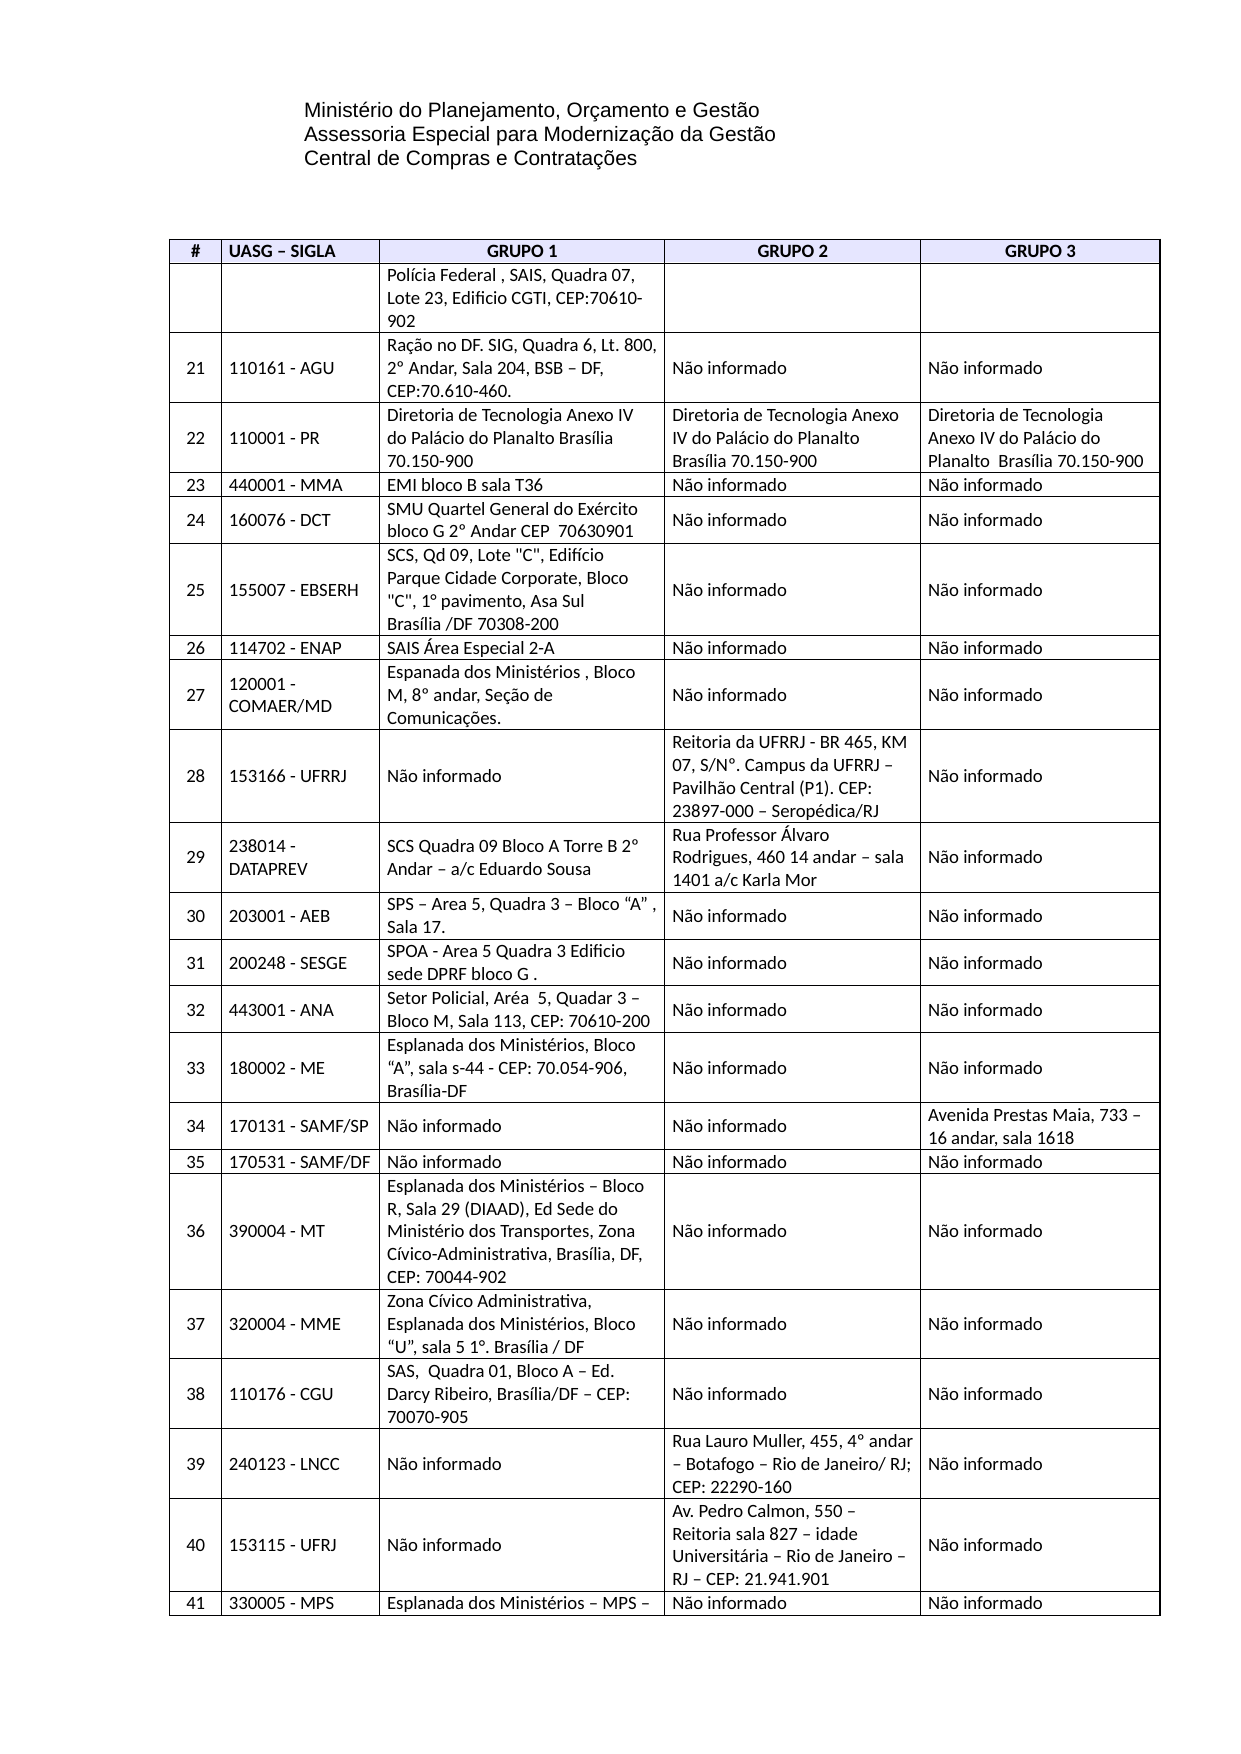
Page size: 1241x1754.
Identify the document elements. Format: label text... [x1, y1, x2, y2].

table_cell [170, 264, 221, 332]
table_cell Não informado [921, 660, 1159, 729]
table_cell Não informado [921, 473, 1159, 496]
table_cell Não informado [665, 1103, 920, 1149]
table_cell Não informado [665, 1150, 920, 1173]
table_cell 23 [170, 473, 221, 496]
table_header GRUPO 2 [665, 240, 920, 262]
table_cell [921, 264, 1159, 332]
table_cell Não informado [921, 1033, 1159, 1102]
table_cell Avenida Prestas Maia, 733 – 16 andar, sala 1618 [921, 1103, 1159, 1149]
table_cell Não informado [665, 1290, 920, 1358]
table_cell 320004 - MME [222, 1290, 379, 1358]
table_cell 34 [170, 1103, 221, 1149]
table_cell 390004 - MT [222, 1174, 379, 1288]
table_cell 22 [170, 403, 221, 472]
table_cell Não informado [380, 1150, 664, 1173]
table_cell Não informado [380, 730, 664, 822]
table_cell Rua Professor Álvaro Rodrigues, 460 14 andar – sala 1401 a/c Karla Mor [665, 823, 920, 892]
table_cell 170131 - SAMF/SP [222, 1103, 379, 1149]
table_cell 36 [170, 1174, 221, 1288]
table_cell 120001 - COMAER/MD [222, 660, 379, 729]
table_cell Não informado [921, 1150, 1159, 1173]
table_cell Zona Cívico Administrativa, Esplanada dos Ministérios, Bloco “U”, sala 5 1°. Brasília / DF [380, 1290, 664, 1358]
table_cell Não informado [921, 333, 1159, 402]
table_cell Não informado [380, 1103, 664, 1149]
table_cell [222, 264, 379, 332]
table_cell Não informado [921, 636, 1159, 659]
table_cell Reitoria da UFRRJ - BR 465, KM 07, S/Nº. Campus da UFRRJ – Pavilhão Central (P1). CEP: 23897-000 – Seropédica/RJ [665, 730, 920, 822]
table_cell 31 [170, 940, 221, 985]
table_cell Não informado [665, 1033, 920, 1102]
table_cell Não informado [665, 1359, 920, 1428]
table_cell 170531 - SAMF/DF [222, 1150, 379, 1173]
table_cell Não informado [921, 986, 1159, 1032]
table_header UASG – SIGLA [222, 240, 379, 262]
table_cell 238014 - DATAPREV [222, 823, 379, 892]
table_cell 240123 - LNCC [222, 1429, 379, 1498]
table_cell Não informado [921, 1290, 1159, 1358]
table_cell Não informado [921, 730, 1159, 822]
table_cell Não informado [665, 636, 920, 659]
table_cell 203001 - AEB [222, 893, 379, 938]
table_cell 330005 - MPS [222, 1592, 379, 1614]
table_cell SMU Quartel General do Exército bloco G 2º Andar CEP 70630901 [380, 497, 664, 543]
table_cell SPOA - Area 5 Quadra 3 Edificio sede DPRF bloco G . [380, 940, 664, 985]
table_cell 28 [170, 730, 221, 822]
table_cell Não informado [665, 940, 920, 985]
table_cell 41 [170, 1592, 221, 1614]
table_cell Não informado [665, 986, 920, 1032]
table_cell Não informado [665, 893, 920, 938]
table_cell Diretoria de Tecnologia Anexo IV do Palácio do Planalto Brasília 70.150-900 [380, 403, 664, 472]
table_cell Não informado [921, 544, 1159, 635]
table_header GRUPO 1 [380, 240, 664, 262]
table_cell 153115 - UFRJ [222, 1499, 379, 1591]
table_cell Não informado [665, 473, 920, 496]
table_cell Não informado [665, 660, 920, 729]
table_cell Não informado [921, 893, 1159, 938]
table_cell 200248 - SESGE [222, 940, 379, 985]
table_cell Setor Policial, Aréa 5, Quadar 3 – Bloco M, Sala 113, CEP: 70610-200 [380, 986, 664, 1032]
table_cell Não informado [380, 1429, 664, 1498]
table_cell Não informado [921, 940, 1159, 985]
table_cell Ração no DF. SIG, Quadra 6, Lt. 800, 2º Andar, Sala 204, BSB – DF, CEP:70.610-460. [380, 333, 664, 402]
table_cell Esplanada dos Ministérios, Bloco “A”, sala s-44 - CEP: 70.054-906, Brasília-DF [380, 1033, 664, 1102]
table_cell SCS Quadra 09 Bloco A Torre B 2º Andar – a/c Eduardo Sousa [380, 823, 664, 892]
table_cell Não informado [665, 544, 920, 635]
table_cell Não informado [921, 1592, 1159, 1614]
table_cell 33 [170, 1033, 221, 1102]
table_cell Não informado [921, 1174, 1159, 1288]
table_cell Não informado [665, 1174, 920, 1288]
table_cell Diretoria de Tecnologia Anexo IV do Palácio do Planalto Brasília 70.150-900 [665, 403, 920, 472]
table_header GRUPO 3 [921, 240, 1159, 262]
table_cell Diretoria de Tecnologia Anexo IV do Palácio do Planalto Brasília 70.150-900 [921, 403, 1159, 472]
table_cell 30 [170, 893, 221, 938]
table_cell 40 [170, 1499, 221, 1591]
table_cell 110176 - CGU [222, 1359, 379, 1428]
table_cell 32 [170, 986, 221, 1032]
table_cell 38 [170, 1359, 221, 1428]
table_cell Av. Pedro Calmon, 550 – Reitoria sala 827 – idade Universitária – Rio de Janeiro – RJ – CEP: 21.941.901 [665, 1499, 920, 1591]
table_cell 37 [170, 1290, 221, 1358]
table_cell Não informado [921, 1359, 1159, 1428]
table_cell 21 [170, 333, 221, 402]
table_cell 155007 - EBSERH [222, 544, 379, 635]
table_cell 180002 - ME [222, 1033, 379, 1102]
table_cell 110161 - AGU [222, 333, 379, 402]
table_cell 29 [170, 823, 221, 892]
table_cell 153166 - UFRRJ [222, 730, 379, 822]
table_header # [170, 240, 221, 262]
table_cell Polícia Federal , SAIS, Quadra 07, Lote 23, Edificio CGTI, CEP:70610-902 [380, 264, 664, 332]
table_cell 110001 - PR [222, 403, 379, 472]
table_cell 440001 - MMA [222, 473, 379, 496]
table_cell 27 [170, 660, 221, 729]
table_cell 39 [170, 1429, 221, 1498]
table_cell SAIS Área Especial 2-A [380, 636, 664, 659]
table_cell Não informado [665, 497, 920, 543]
table_cell Rua Lauro Muller, 455, 4º andar – Botafogo – Rio de Janeiro/ RJ; CEP: 22290-160 [665, 1429, 920, 1498]
table_cell SCS, Qd 09, Lote "C", Edifício Parque Cidade Corporate, Bloco "C", 1° pavimento, Asa Sul Brasília /DF 70308-200 [380, 544, 664, 635]
table_cell Espanada dos Ministérios , Bloco M, 8º andar, Seção de Comunicações. [380, 660, 664, 729]
table_cell Não informado [921, 823, 1159, 892]
table_cell Esplanada dos Ministérios – Bloco R, Sala 29 (DIAAD), Ed Sede do Ministério dos Transportes, Zona Cívico-Administrativa, Brasília, DF, CEP: 70044-902 [380, 1174, 664, 1288]
table_cell SAS, Quadra 01, Bloco A – Ed. Darcy Ribeiro, Brasília/DF – CEP: 70070-905 [380, 1359, 664, 1428]
table_cell 24 [170, 497, 221, 543]
table_cell 114702 - ENAP [222, 636, 379, 659]
table_cell Não informado [665, 333, 920, 402]
table_cell Não informado [921, 1499, 1159, 1591]
table_cell Não informado [380, 1499, 664, 1591]
table_cell Não informado [921, 1429, 1159, 1498]
table_cell Não informado [665, 1592, 920, 1614]
table_cell 26 [170, 636, 221, 659]
table_cell 160076 - DCT [222, 497, 379, 543]
table_cell [665, 264, 920, 332]
table_cell Não informado [921, 497, 1159, 543]
table_cell 35 [170, 1150, 221, 1173]
table_cell Esplanada dos Ministérios – MPS – [380, 1592, 664, 1614]
table_cell SPS – Area 5, Quadra 3 – Bloco “A” , Sala 17. [380, 893, 664, 938]
table_cell 443001 - ANA [222, 986, 379, 1032]
table_cell EMI bloco B sala T36 [380, 473, 664, 496]
table_cell 25 [170, 544, 221, 635]
